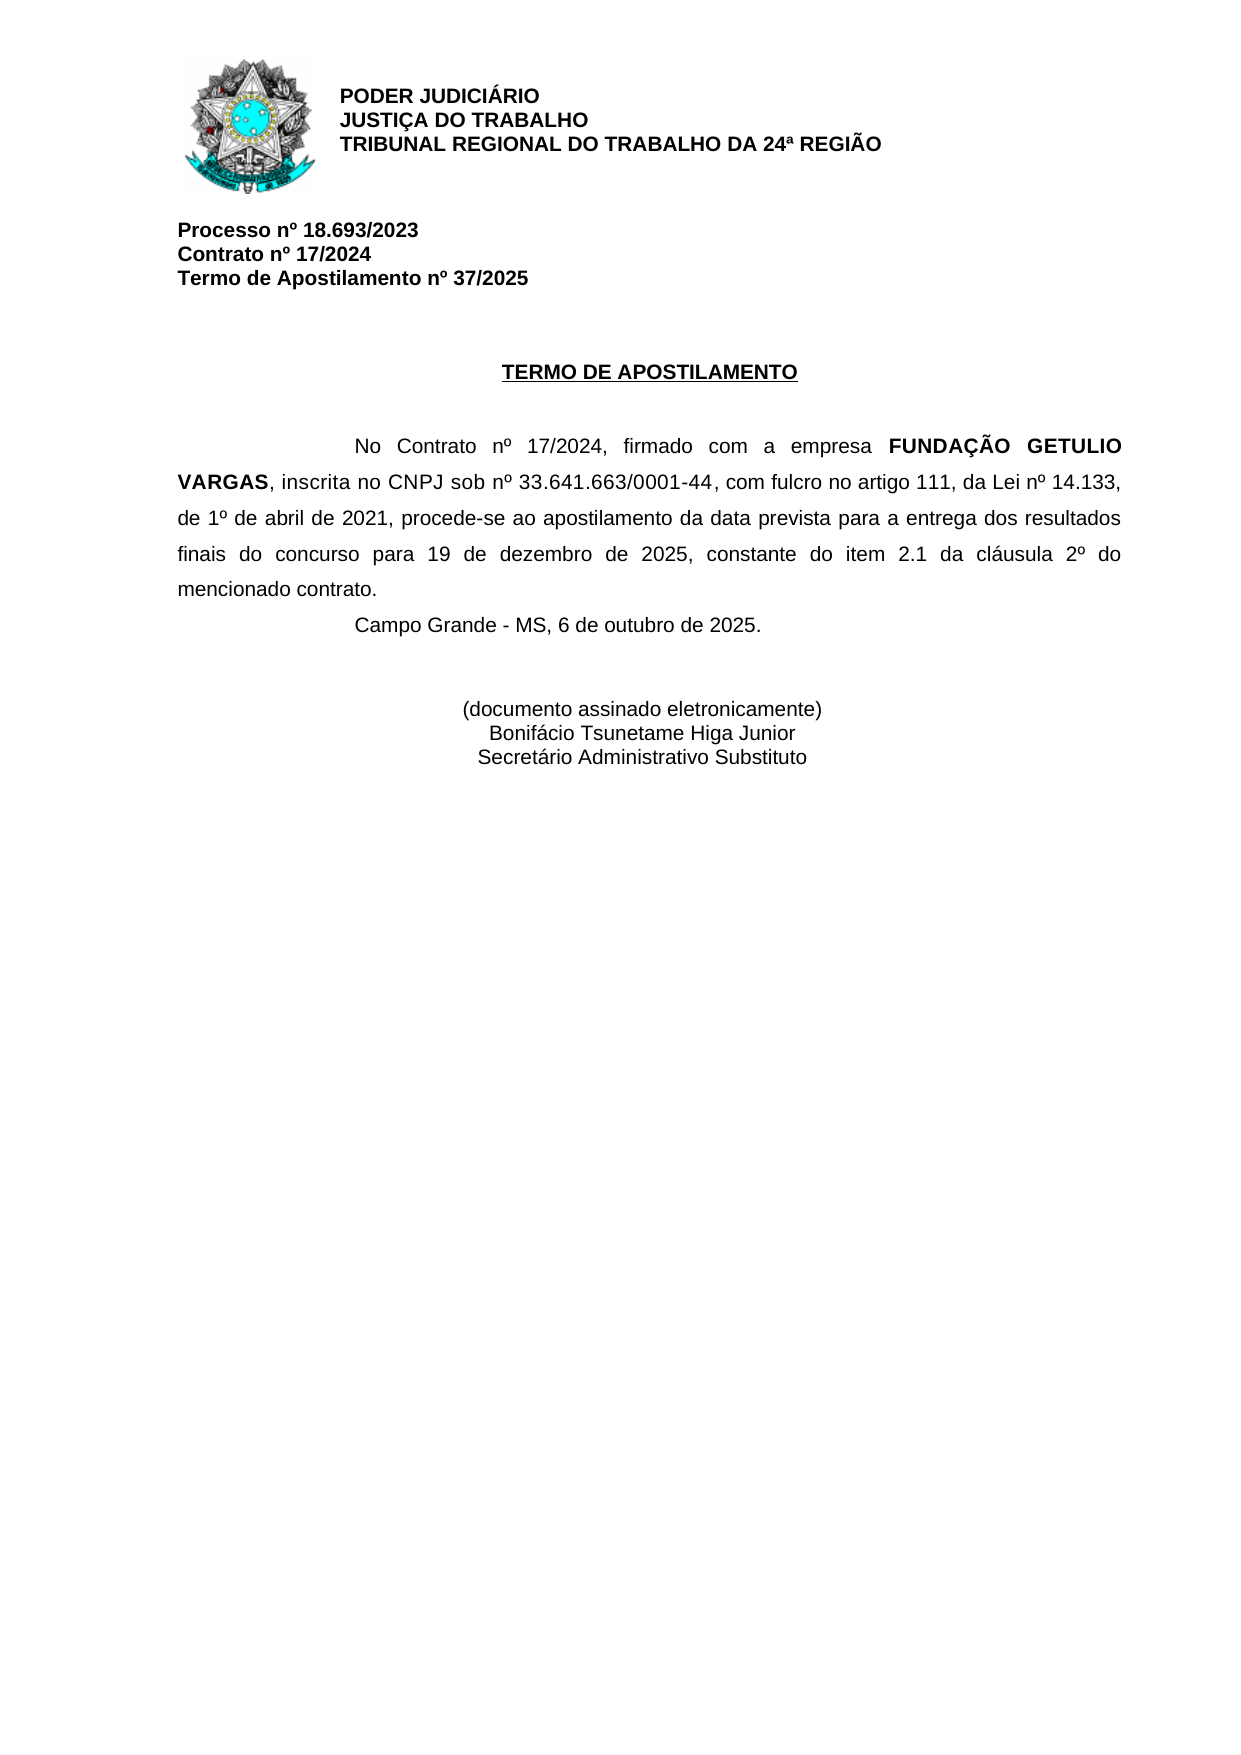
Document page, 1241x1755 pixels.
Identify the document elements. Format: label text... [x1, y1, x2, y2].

subtitle (documento assinado eletronicamente) [162, 697, 1122, 721]
subtitle Bonifácio Tsunetame Higa Junior [162, 721, 1122, 745]
subtitle No Contrato nº 17/2024, firmado com a empresa FUNDAÇÃO GETULIO VARGAS, inscrita no CNPJ sob nº 33.641.663/0001-44, com fulcro no artigo 111, da Lei nº 14.133, de 1º de abril de 2021, procede-se ao apostilamento da data prevista para a entrega dos resultados finais do concurso para 19 de dezembro de 2025, constante do item 2.1 da cláusula 2º do mencionado contrato. [177, 433, 1122, 601]
subtitle TERMO DE APOSTILAMENTO [177, 356, 1122, 385]
subtitle Campo Grande - MS, 6 de outubro de 2025. [177, 613, 1122, 637]
subtitle Secretário Administrativo Substituto [162, 745, 1122, 769]
